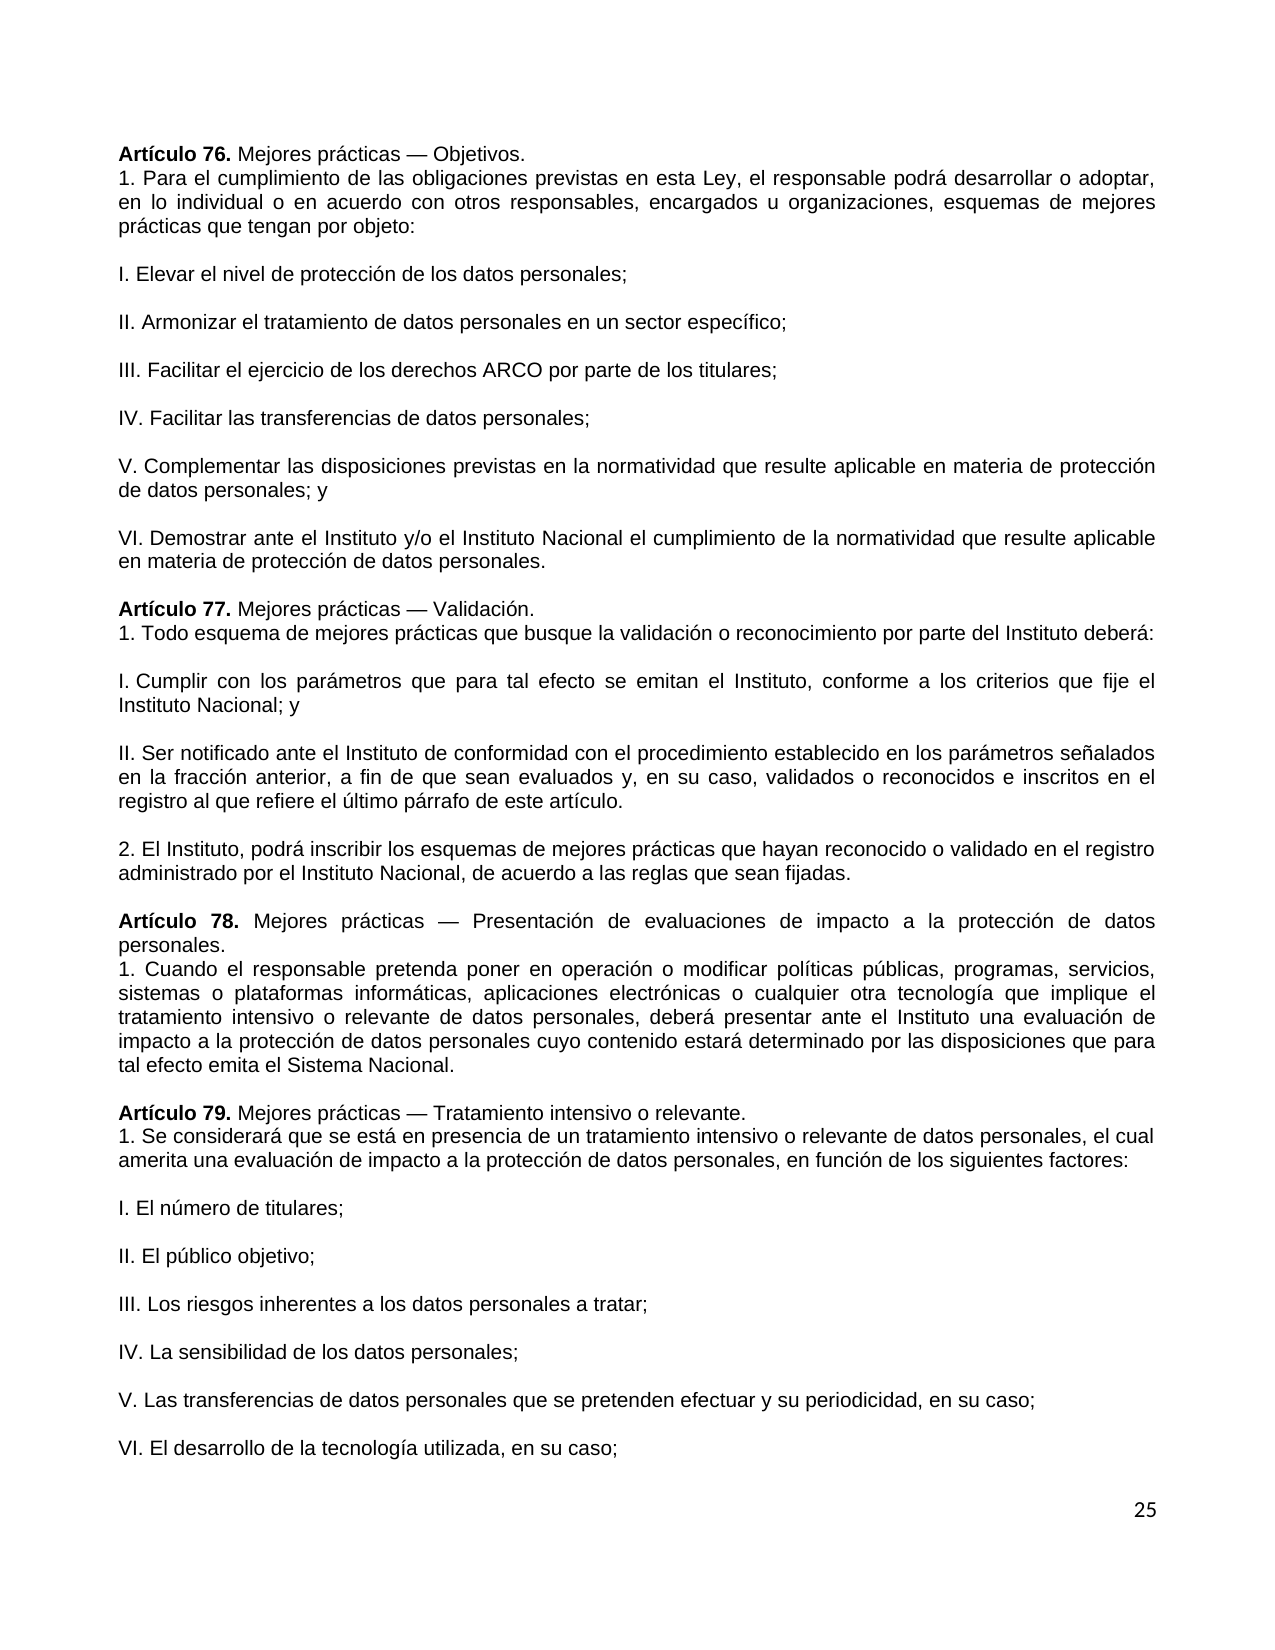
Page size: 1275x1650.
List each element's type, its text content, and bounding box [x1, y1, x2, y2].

text VI. El desarrollo de la tecnología utilizada, en su caso; [118, 1436, 1157, 1460]
text II. El público objetivo; [118, 1244, 1157, 1268]
text II. Ser notificado ante el Instituto de conformidad con el procedimiento establecido en los parámetros señalados en la fracción anterior, a fin de que sean evaluados y, en su caso, validados o reconocidos e inscritos en el registro al que refiere el último párrafo de este artículo. [118, 741, 1157, 813]
text IV. Facilitar las transferencias de datos personales; [118, 406, 1157, 429]
text VI. Demostrar ante el Instituto y/o el Instituto Nacional el cumplimiento de la normatividad que resulte aplicable en materia de protección de datos personales. [118, 525, 1157, 573]
text II. Armonizar el tratamiento de datos personales en un sector específico; [118, 310, 1157, 334]
text 2. El Instituto, podrá inscribir los esquemas de mejores prácticas que hayan reconocido o validado en el registro administrado por el Instituto Nacional, de acuerdo a las reglas que sean fijadas. [118, 837, 1157, 885]
text IV. La sensibilidad de los datos personales; [118, 1340, 1157, 1364]
text Artículo 76. Mejores prácticas — Objetivos. [118, 142, 1157, 166]
text III. Los riesgos inherentes a los datos personales a tratar; [118, 1292, 1157, 1316]
text Artículo 77. Mejores prácticas — Validación. [118, 597, 1157, 621]
text I. Elevar el nivel de protección de los datos personales; [118, 262, 1157, 286]
text 1. Todo esquema de mejores prácticas que busque la validación o reconocimiento por parte del Instituto deberá: [118, 621, 1157, 645]
text Artículo 79. Mejores prácticas — Tratamiento intensivo o relevante. [118, 1100, 1157, 1124]
text 1. Se considerará que se está en presencia de un tratamiento intensivo o relevante de datos personales, el cual amerita una evaluación de impacto a la protección de datos personales, en función de los siguientes factores: [118, 1124, 1157, 1172]
text I. Cumplir con los parámetros que para tal efecto se emitan el Instituto, conforme a los criterios que fije el Instituto Nacional; y [118, 669, 1157, 717]
text Artículo 78. Mejores prácticas — Presentación de evaluaciones de impacto a la protección de datos personales. [118, 909, 1157, 957]
text 1. Para el cumplimiento de las obligaciones previstas en esta Ley, el responsable podrá desarrollar o adoptar, en lo individual o en acuerdo con otros responsables, encargados u organizaciones, esquemas de mejores prácticas que tengan por objeto: [118, 166, 1157, 238]
text I. El número de titulares; [118, 1196, 1157, 1220]
text V. Complementar las disposiciones previstas en la normatividad que resulte aplicable en materia de protección de datos personales; y [118, 453, 1157, 501]
text V. Las transferencias de datos personales que se pretenden efectuar y su periodicidad, en su caso; [118, 1388, 1157, 1412]
text 1. Cuando el responsable pretenda poner en operación o modificar políticas públicas, programas, servicios, sistemas o plataformas informáticas, aplicaciones electrónicas o cualquier otra tecnología que implique el tratamiento intensivo o relevante de datos personales, deberá presentar ante el Instituto una evaluación de impacto a la protección de datos personales cuyo contenido estará determinado por las disposiciones que para tal efecto emita el Sistema Nacional. [118, 957, 1157, 1076]
text III. Facilitar el ejercicio de los derechos ARCO por parte de los titulares; [118, 358, 1157, 382]
